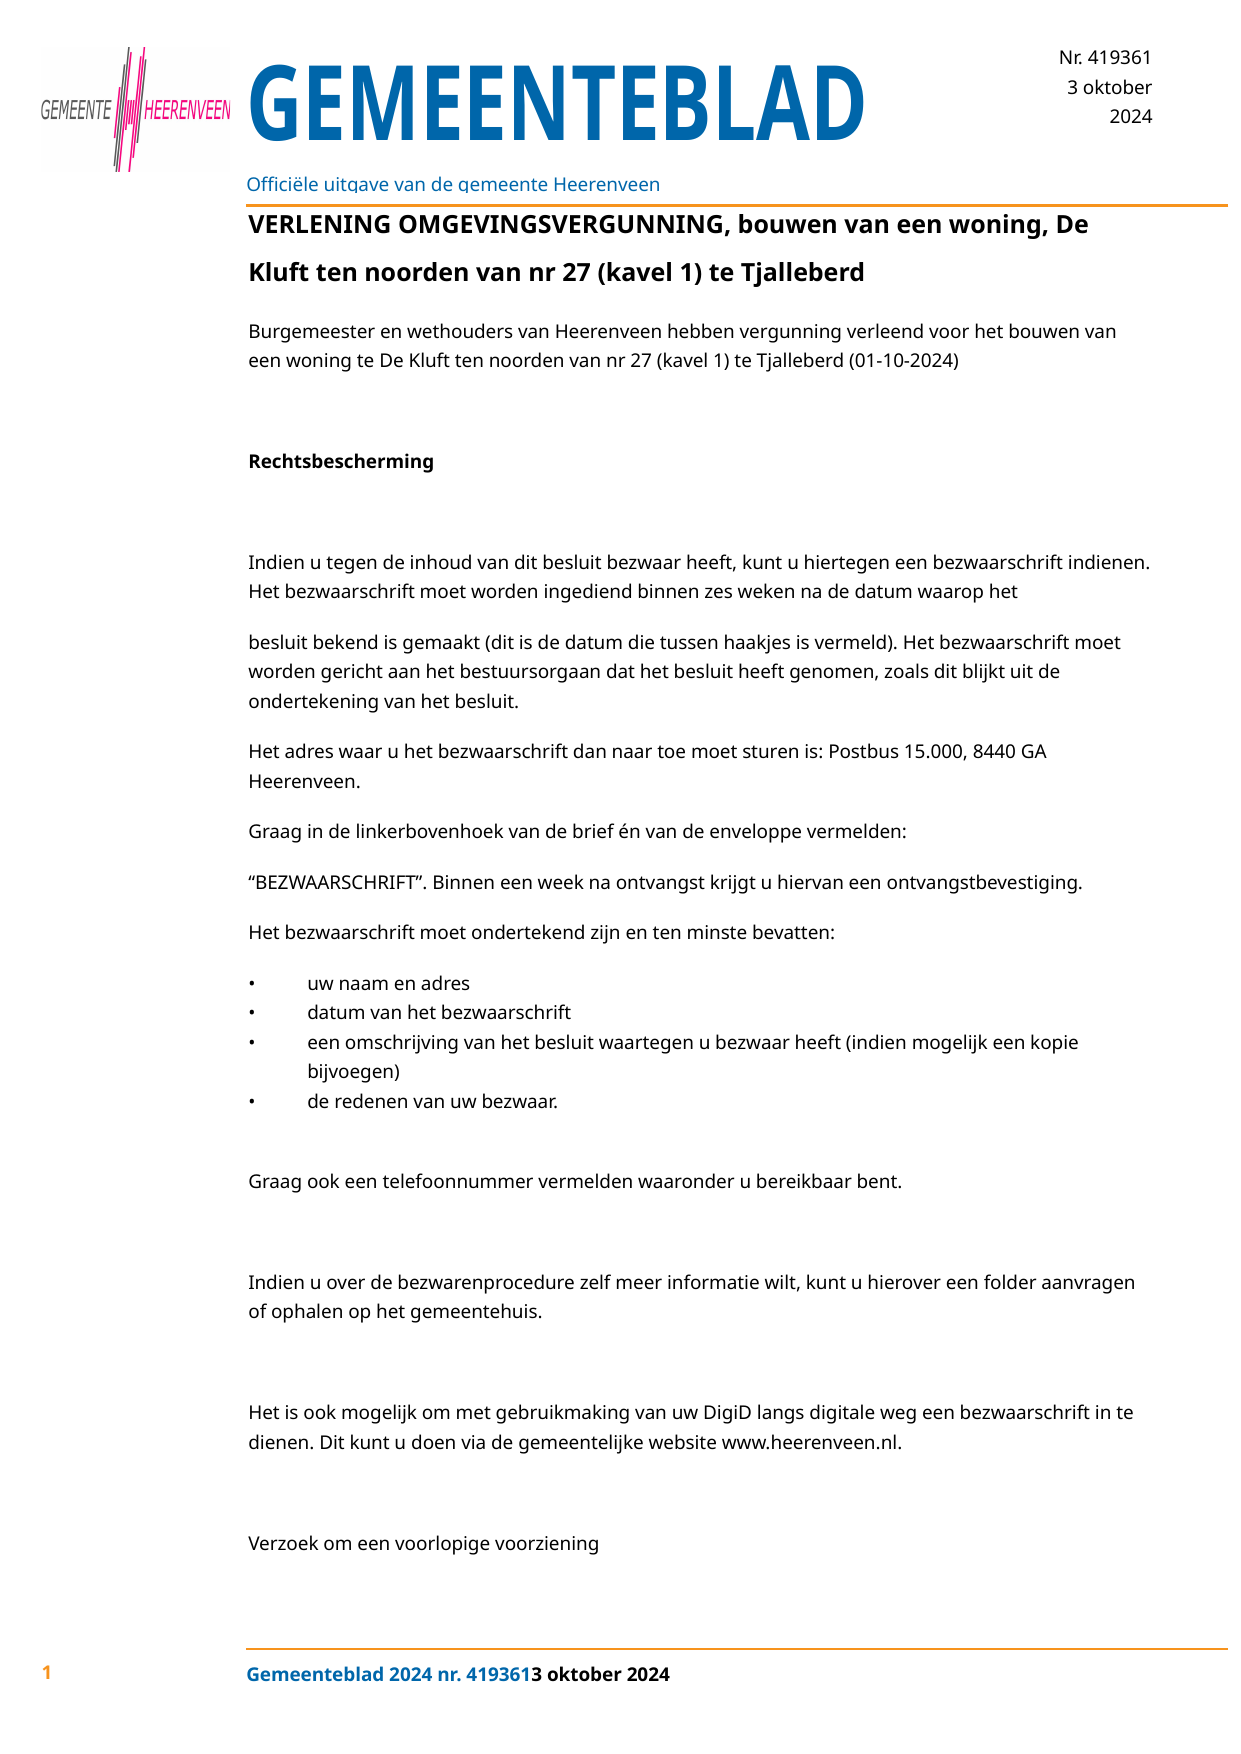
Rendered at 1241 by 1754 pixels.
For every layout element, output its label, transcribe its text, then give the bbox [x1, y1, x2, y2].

text VERLENING OMGEVINGSVERGUNNING, bouwen van een woning, De Kluft ten noorden van nr 27 (kavel 1) te Tjalleberd [248, 207, 1152, 288]
list de redenen van uw bezwaar. [248, 1088, 1152, 1114]
text besluit bekend is gemaakt (dit is de datum die tussen haakjes is vermeld). Het bezwaarschrift moet worden gericht aan het bestuursorgaan dat het besluit heeft genomen, zoals dit blijkt uit de ondertekening van het besluit. [248, 629, 1152, 714]
text “BEZWAARSCHRIFT”. Binnen een week na ontvangst krijgt u hiervan een ontvangstbevestiging. [248, 869, 1152, 895]
picture [41, 47, 231, 172]
list een omschrijving van het besluit waartegen u bezwaar heeft (indien mogelijk een kopie bijvoegen) [248, 1029, 1152, 1084]
text Indien u tegen de inhoud van dit besluit bezwaar heeft, kunt u hiertegen een bezwaarschrift indienen. Het bezwaarschrift moet worden ingediend binnen zes weken na de datum waarop het [248, 549, 1152, 604]
text Verzoek om een voorlopige voorziening [248, 1530, 1152, 1556]
text Rechtsbescherming [248, 448, 1152, 474]
text Het bezwaarschrift moet ondertekend zijn en ten minste bevatten: [248, 919, 1152, 945]
text Graag in de linkerbovenhoek van de brief én van de enveloppe vermelden: [248, 819, 1152, 844]
text Indien u over de bezwarenprocedure zelf meer informatie wilt, kunt u hierover een folder aanvragen of ophalen op het gemeentehuis. [248, 1269, 1152, 1324]
list uw naam en adres [248, 970, 1152, 996]
text Het adres waar u het bezwaarschrift dan naar toe moet sturen is: Postbus 15.000, 8440 GA Heerenveen. [248, 739, 1152, 794]
text Burgemeester en wethouders van Heerenveen hebben vergunning verleend voor het bouwen van een woning te De Kluft ten noorden van nr 27 (kavel 1) te Tjalleberd (01-10-2024) [248, 318, 1152, 373]
text Het is ook mogelijk om met gebruikmaking van uw DigiD langs digitale weg een bezwaarschrift in te dienen. Dit kunt u doen via de gemeentelijke website www.heerenveen.nl. [248, 1399, 1152, 1455]
text Graag ook een telefoonnummer vermelden waaronder u bereikbaar bent. [248, 1168, 1152, 1194]
list datum van het bezwaarschrift [248, 999, 1152, 1025]
